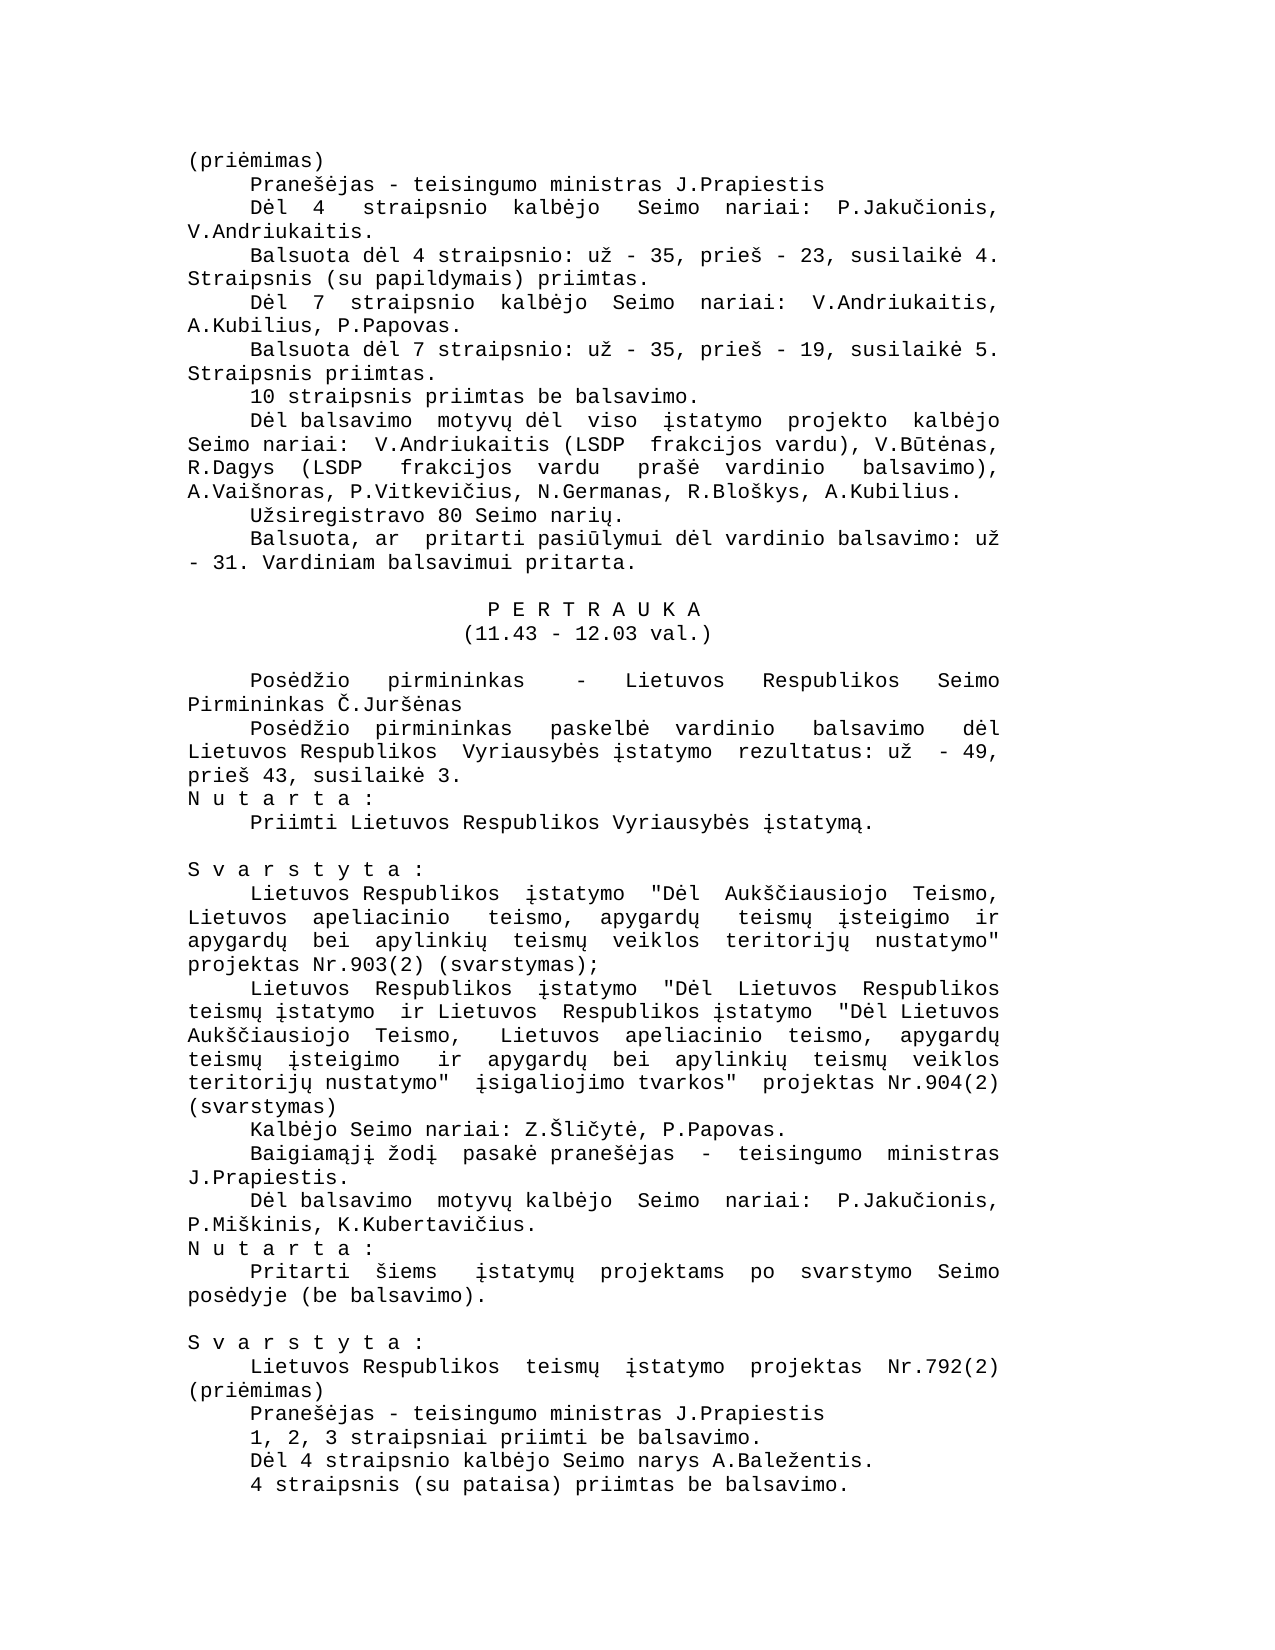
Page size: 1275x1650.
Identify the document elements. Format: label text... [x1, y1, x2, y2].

text Lietuvos Respublikos teismų įstatymo projektas Nr.792(2) [187, 1356, 1087, 1379]
text Pranešėjas - teisingumo ministras J.Prapiestis [187, 1403, 1087, 1427]
text Posėdžio pirmininkas paskelbė vardinio balsavimo dėl [187, 717, 1087, 741]
text N u t a r t a : [187, 788, 1087, 812]
text Priimti Lietuvos Respublikos Vyriausybės įstatymą. [187, 812, 1087, 836]
text P E R T R A U K A [187, 599, 1087, 623]
text (11.43 - 12.03 val.) [187, 623, 1087, 647]
text S v a r s t y t a : [187, 859, 1087, 883]
text Posėdžio pirmininkas - Lietuvos Respublikos Seimo [187, 670, 1087, 694]
text 10 straipsnis priimtas be balsavimo. [187, 386, 1087, 410]
text V.Andriukaitis. [187, 221, 1087, 244]
text - 31. Vardiniam balsavimui pritarta. [187, 552, 1087, 576]
text teismų įstatymo ir Lietuvos Respublikos įstatymo "Dėl Lietuvos [187, 1001, 1087, 1025]
text R.Dagys (LSDP frakcijos vardu prašė vardinio balsavimo), [187, 457, 1087, 481]
text Lietuvos Respublikos įstatymo "Dėl Lietuvos Respublikos [187, 978, 1087, 1001]
text prieš 43, susilaikė 3. [187, 765, 1087, 788]
text Seimo nariai: V.Andriukaitis (LSDP frakcijos vardu), V.Būtėnas, [187, 434, 1087, 457]
text (priėmimas) [187, 150, 1087, 174]
text Užsiregistravo 80 Seimo narių. [187, 505, 1087, 528]
text Lietuvos Respublikos Vyriausybės įstatymo rezultatus: už - 49, [187, 741, 1087, 765]
text Lietuvos apeliacinio teismo, apygardų teismų įsteigimo ir [187, 907, 1087, 930]
text Straipsnis (su papildymais) priimtas. [187, 268, 1087, 292]
text teismų įsteigimo ir apygardų bei apylinkių teismų veiklos [187, 1048, 1087, 1072]
text S v a r s t y t a : [187, 1332, 1087, 1356]
text Dėl 4 straipsnio kalbėjo Seimo narys A.Baležentis. [187, 1451, 1087, 1474]
text Aukščiausiojo Teismo, Lietuvos apeliacinio teismo, apygardų [187, 1025, 1087, 1048]
text 4 straipsnis (su pataisa) priimtas be balsavimo. [187, 1474, 1087, 1498]
text N u t a r t a : [187, 1238, 1087, 1261]
text (svarstymas) [187, 1096, 1087, 1119]
text (priėmimas) [187, 1379, 1087, 1403]
text A.Vaišnoras, P.Vitkevičius, N.Germanas, R.Bloškys, A.Kubilius. [187, 481, 1087, 505]
text 1, 2, 3 straipsniai priimti be balsavimo. [187, 1427, 1087, 1451]
text Baigiamąjį žodį pasakė pranešėjas - teisingumo ministras [187, 1143, 1087, 1167]
text projektas Nr.903(2) (svarstymas); [187, 954, 1087, 978]
text posėdyje (be balsavimo). [187, 1285, 1087, 1309]
text J.Prapiestis. [187, 1167, 1087, 1190]
text Dėl 4 straipsnio kalbėjo Seimo nariai: P.Jakučionis, [187, 197, 1087, 221]
text A.Kubilius, P.Papovas. [187, 316, 1087, 339]
text Pirmininkas Č.Juršėnas [187, 694, 1087, 717]
text Dėl 7 straipsnio kalbėjo Seimo nariai: V.Andriukaitis, [187, 292, 1087, 316]
text teritorijų nustatymo" įsigaliojimo tvarkos" projektas Nr.904(2) [187, 1072, 1087, 1096]
text Straipsnis priimtas. [187, 363, 1087, 386]
text apygardų bei apylinkių teismų veiklos teritorijų nustatymo" [187, 930, 1087, 954]
text Balsuota dėl 7 straipsnio: už - 35, prieš - 19, susilaikė 5. [187, 339, 1087, 363]
text Dėl balsavimo motyvų dėl viso įstatymo projekto kalbėjo [187, 410, 1087, 434]
text Pranešėjas - teisingumo ministras J.Prapiestis [187, 174, 1087, 197]
text Pritarti šiems įstatymų projektams po svarstymo Seimo [187, 1261, 1087, 1285]
text Balsuota dėl 4 straipsnio: už - 35, prieš - 23, susilaikė 4. [187, 244, 1087, 268]
text Kalbėjo Seimo nariai: Z.Šličytė, P.Papovas. [187, 1119, 1087, 1143]
text Dėl balsavimo motyvų kalbėjo Seimo nariai: P.Jakučionis, [187, 1190, 1087, 1214]
text P.Miškinis, K.Kubertavičius. [187, 1214, 1087, 1238]
text Balsuota, ar pritarti pasiūlymui dėl vardinio balsavimo: už [187, 528, 1087, 552]
text Lietuvos Respublikos įstatymo "Dėl Aukščiausiojo Teismo, [187, 883, 1087, 907]
